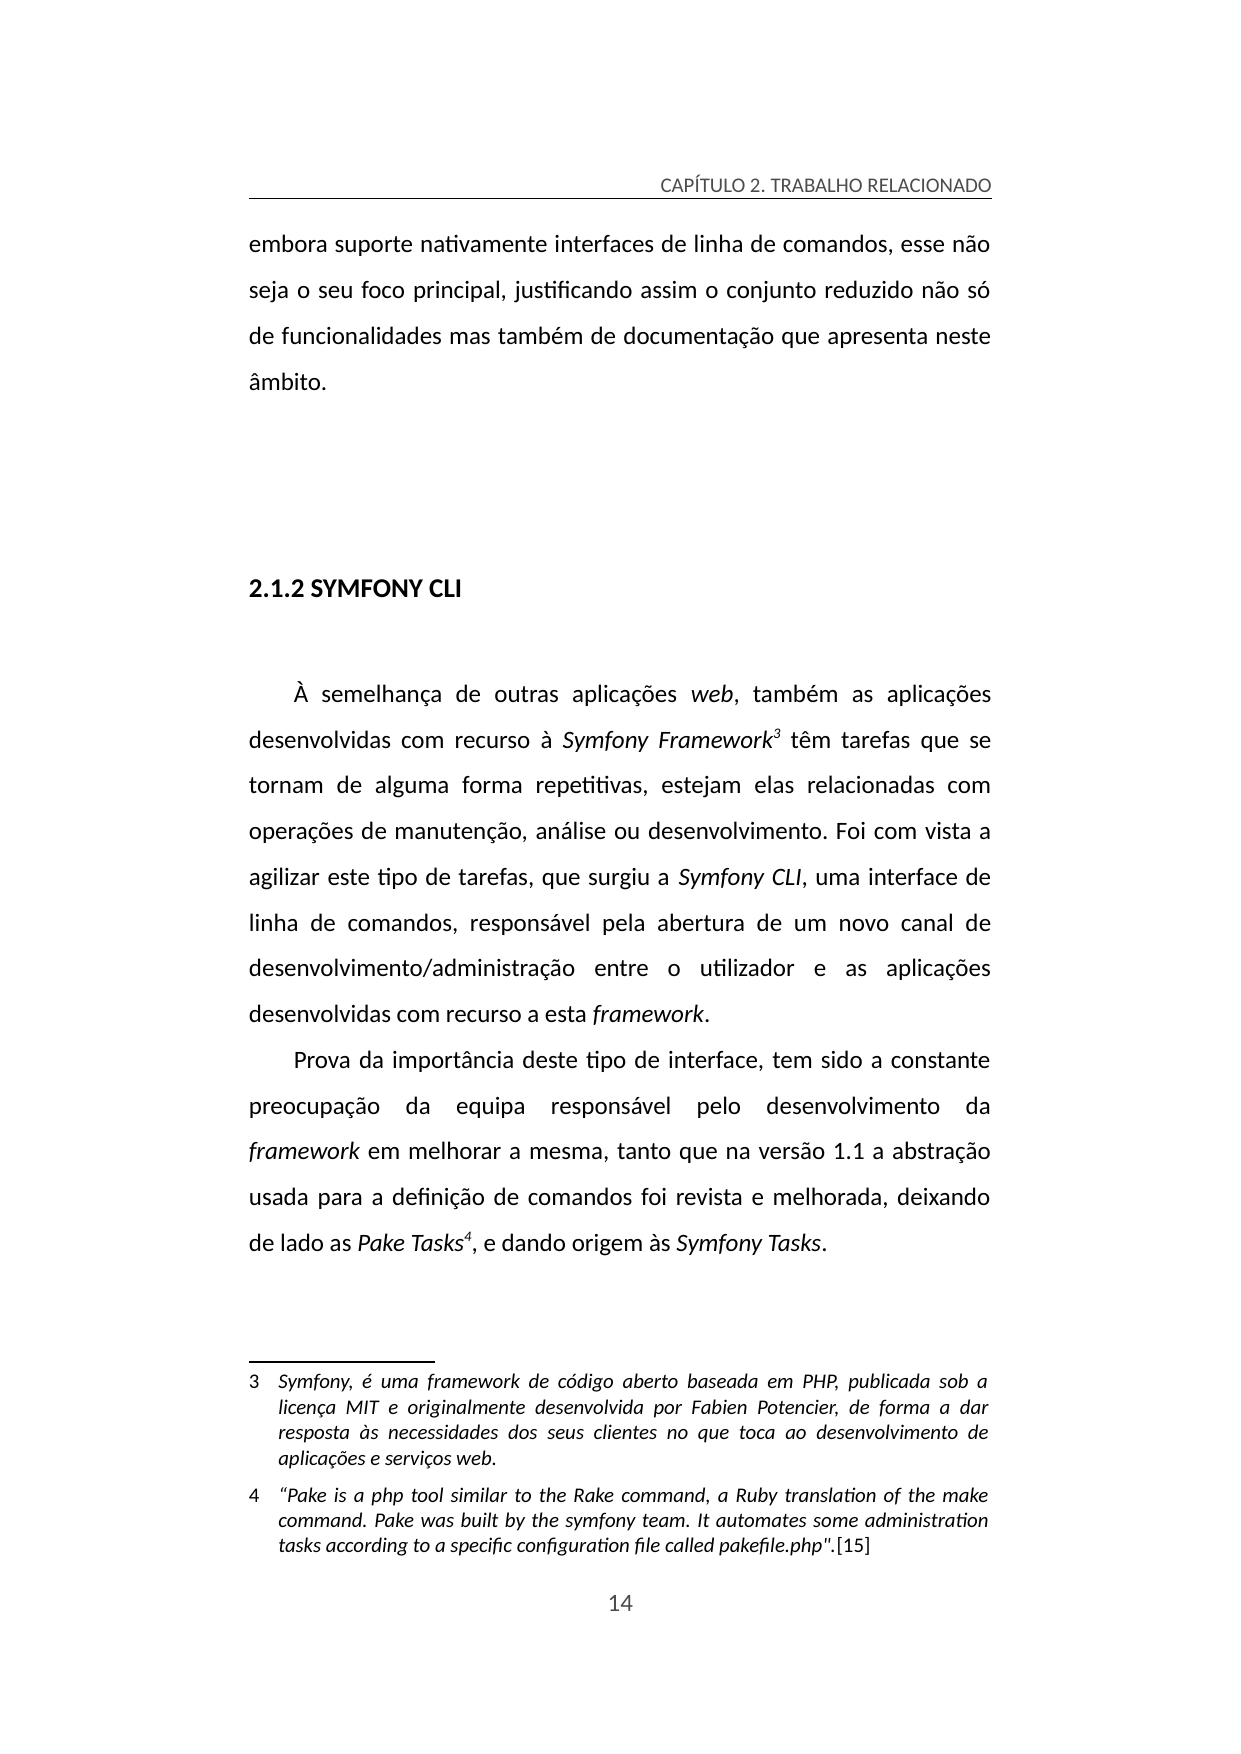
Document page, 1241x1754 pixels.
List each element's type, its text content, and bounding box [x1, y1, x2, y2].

text embora suporte nativamente interfaces de linha de comandos, esse não seja o seu foco principal, justificando assim o conjunto reduzido não só de funcionalidades mas também de documentação que apresenta neste âmbito. [249, 228, 992, 396]
text Prova da importância deste tipo de interface, tem sido a constante preocupação da equipa responsável pelo desenvolvimento da framework em melhorar a mesma, tanto que na versão 1.1 a abstração usada para a definição de comandos foi revista e melhorada, deixando de lado as Pake Tasks, e dando origem às Symfony Tasks. [249, 1044, 992, 1257]
text Symfony, é uma framework de código aberto baseada em PHP, publicada sob a licença MIT e originalmente desenvolvida por Fabien Potencier, de forma a dar resposta às necessidades dos seus clientes no que toca ao desenvolvimento de aplicações e serviços web. [249, 1368, 992, 1470]
subtitle 2.1.2 symfony cli [249, 571, 992, 604]
text À semelhança de outras aplicações web, também as aplicações desenvolvidas com recurso à Symfony Framework têm tarefas que se tornam de alguma forma repetitivas, estejam elas relacionadas com operações de manutenção, análise ou desenvolvimento. Foi com vista a agilizar este tipo de tarefas, que surgiu a Symfony CLI, uma interface de linha de comandos, responsável pela abertura de um novo canal de desenvolvimento/administração entre o utilizador e as aplicações desenvolvidas com recurso a esta framework. [249, 678, 992, 1029]
text “Pake is a php tool similar to the Rake command, a Ruby translation of the make command. Pake was built by the symfony team. It automates some administration tasks according to a specific configuration file called pakefile.php".[15] [249, 1482, 992, 1558]
